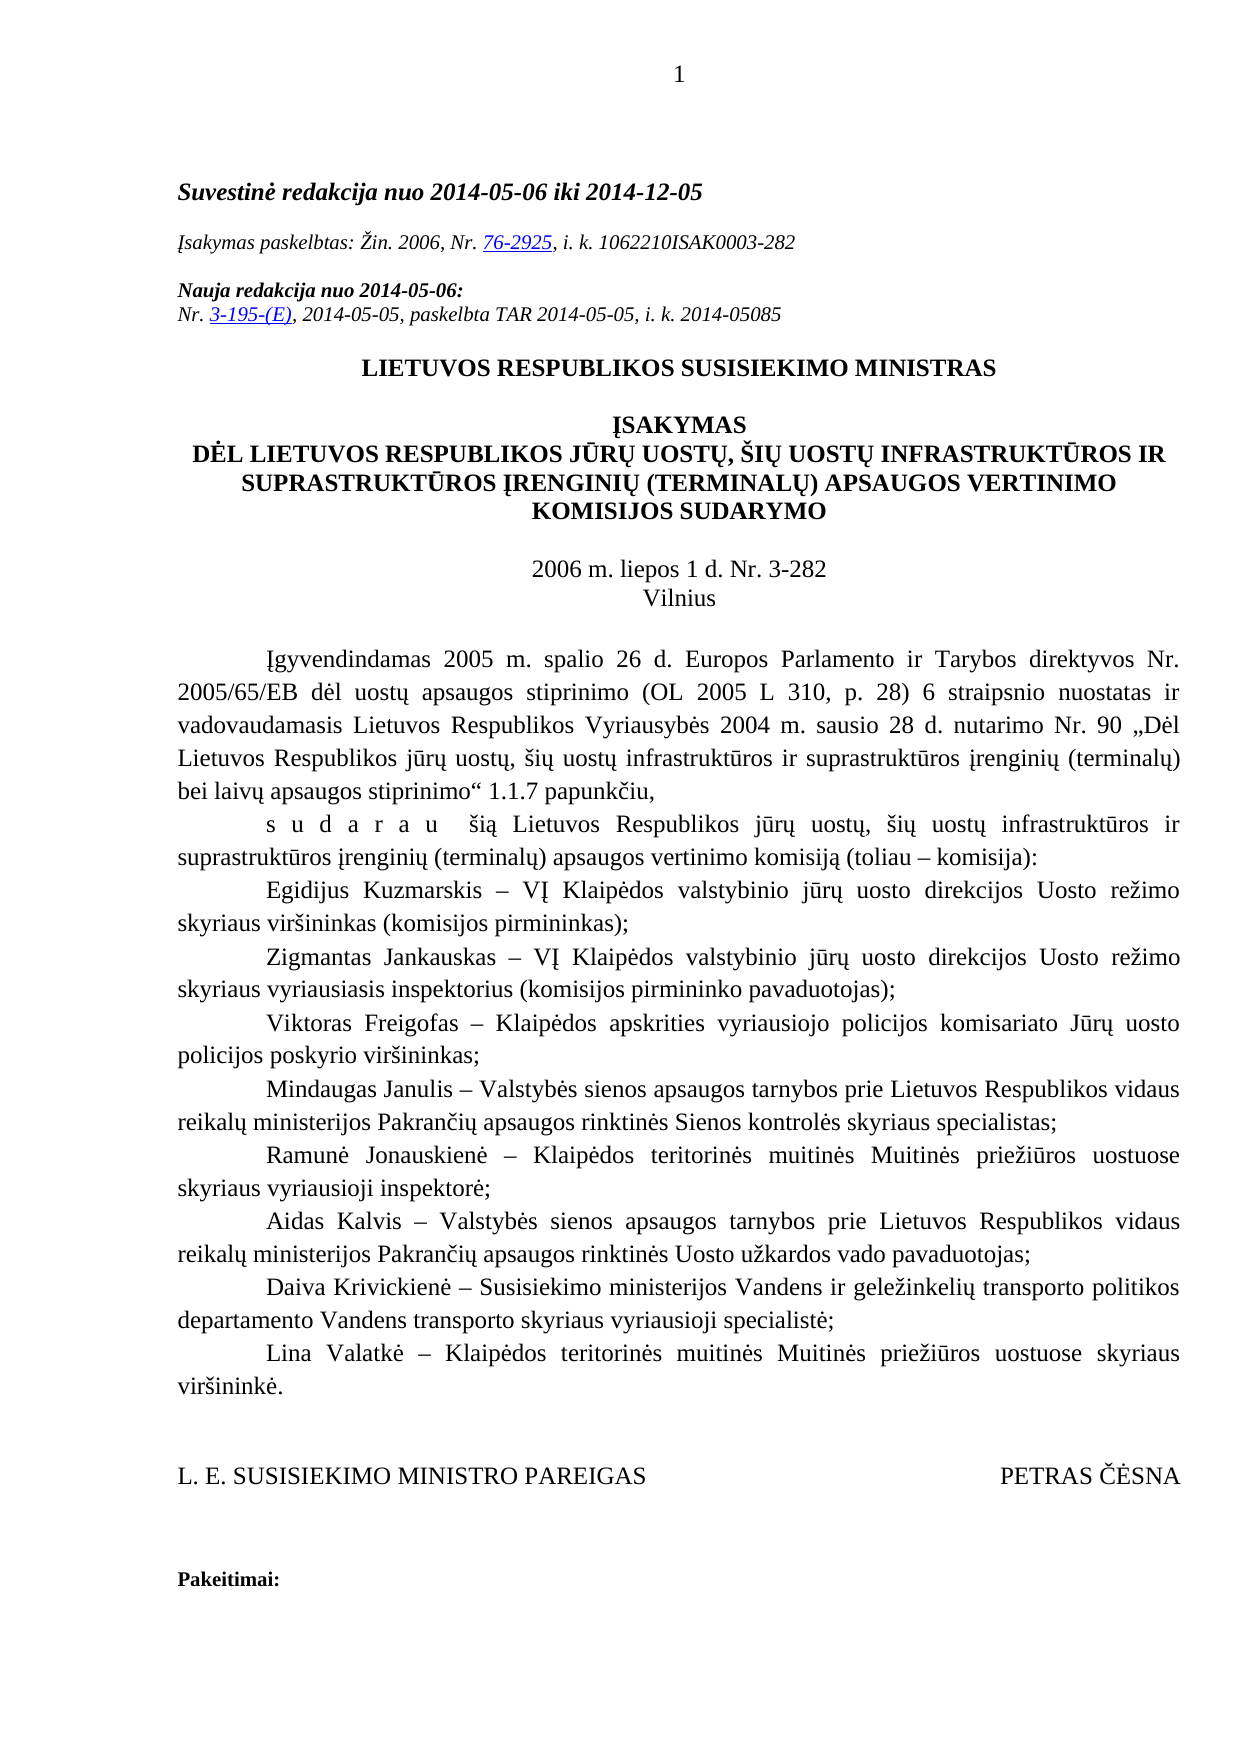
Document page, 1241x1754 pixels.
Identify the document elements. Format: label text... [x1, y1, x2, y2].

text Viktoras Freigofas – Klaipėdos apskrities vyriausiojo policijos komisariato Jūrų uosto policijos poskyrio viršininkas; [177, 1008, 1181, 1069]
text Ramunė Jonauskienė – Klaipėdos teritorinės muitinės Muitinės priežiūros uostuose skyriaus vyriausioji inspektorė; [177, 1140, 1181, 1201]
text Lina Valatkė – Klaipėdos teritorinės muitinės Muitinės priežiūros uostuose skyriaus viršininkė. [177, 1338, 1181, 1399]
text Įsakymas paskelbtas: Žin. 2006, Nr. 76-2925, i. k. 1062210ISAK0003-282 [177, 230, 1181, 254]
text Mindaugas Janulis – Valstybės sienos apsaugos tarnybos prie Lietuvos Respublikos vidaus reikalų ministerijos Pakrančių apsaugos rinktinės Sienos kontrolės skyriaus specialistas; [177, 1074, 1181, 1135]
text Zigmantas Jankauskas – VĮ Klaipėdos valstybinio jūrų uosto direkcijos Uosto režimo skyriaus vyriausiasis inspektorius (komisijos pirmininko pavaduotojas); [177, 942, 1181, 1003]
text L. E. SUSISIEKIMO MINISTRO PAREIGAS PETRAS ČĖSNA [177, 1461, 1181, 1490]
text ĮSAKYMAS [177, 410, 1181, 439]
text s u d a r a u šią Lietuvos Respublikos jūrų uostų, šių uostų infrastruktūros ir suprastruktūros įrenginių (terminalų) apsaugos vertinimo komisiją (toliau – komisija): [177, 809, 1181, 871]
text 2006 m. liepos 1 d. Nr. 3-282 [177, 554, 1181, 583]
text Vilnius [177, 583, 1181, 611]
text Įgyvendindamas 2005 m. spalio 26 d. Europos Parlamento ir Tarybos direktyvos Nr. 2005/65/EB dėl uostų apsaugos stiprinimo (OL 2005 L 310, p. 28) 6 straipsnio nuostatas ir vadovaudamasis Lietuvos Respublikos Vyriausybės 2004 m. sausio 28 d. nutarimo Nr. 90 „Dėl Lietuvos Respublikos jūrų uostų, šių uostų infrastruktūros ir suprastruktūros įrenginių (terminalų) bei laivų apsaugos stiprinimo“ 1.1.7 papunkčiu, [177, 644, 1181, 805]
text Pakeitimai: [177, 1567, 1181, 1591]
text Daiva Krivickienė – Susisiekimo ministerijos Vandens ir geležinkelių transporto politikos departamento Vandens transporto skyriaus vyriausioji specialistė; [177, 1272, 1181, 1333]
text LIETUVOS RESPUBLIKOS SUSISIEKIMO MINISTRAS [177, 353, 1181, 381]
text Nr. 3-195-(E), 2014-05-05, paskelbta TAR 2014-05-05, i. k. 2014-05085 [177, 302, 1181, 326]
text Nauja redakcija nuo 2014-05-06: [177, 278, 1181, 302]
text Egidijus Kuzmarskis – VĮ Klaipėdos valstybinio jūrų uosto direkcijos Uosto režimo skyriaus viršininkas (komisijos pirmininkas); [177, 876, 1181, 937]
text DĖL LIETUVOS RESPUBLIKOS JŪRŲ UOSTŲ, ŠIŲ UOSTŲ INFRASTRUKTŪROS IR SUPRASTRUKTŪROS ĮRENGINIŲ (TERMINALŲ) APSAUGOS VERTINIMO KOMISIJOS SUDARYMO [177, 439, 1181, 525]
text Aidas Kalvis – Valstybės sienos apsaugos tarnybos prie Lietuvos Respublikos vidaus reikalų ministerijos Pakrančių apsaugos rinktinės Uosto užkardos vado pavaduotojas; [177, 1206, 1181, 1267]
text Suvestinė redakcija nuo 2014-05-06 iki 2014-12-05 [177, 177, 1181, 206]
